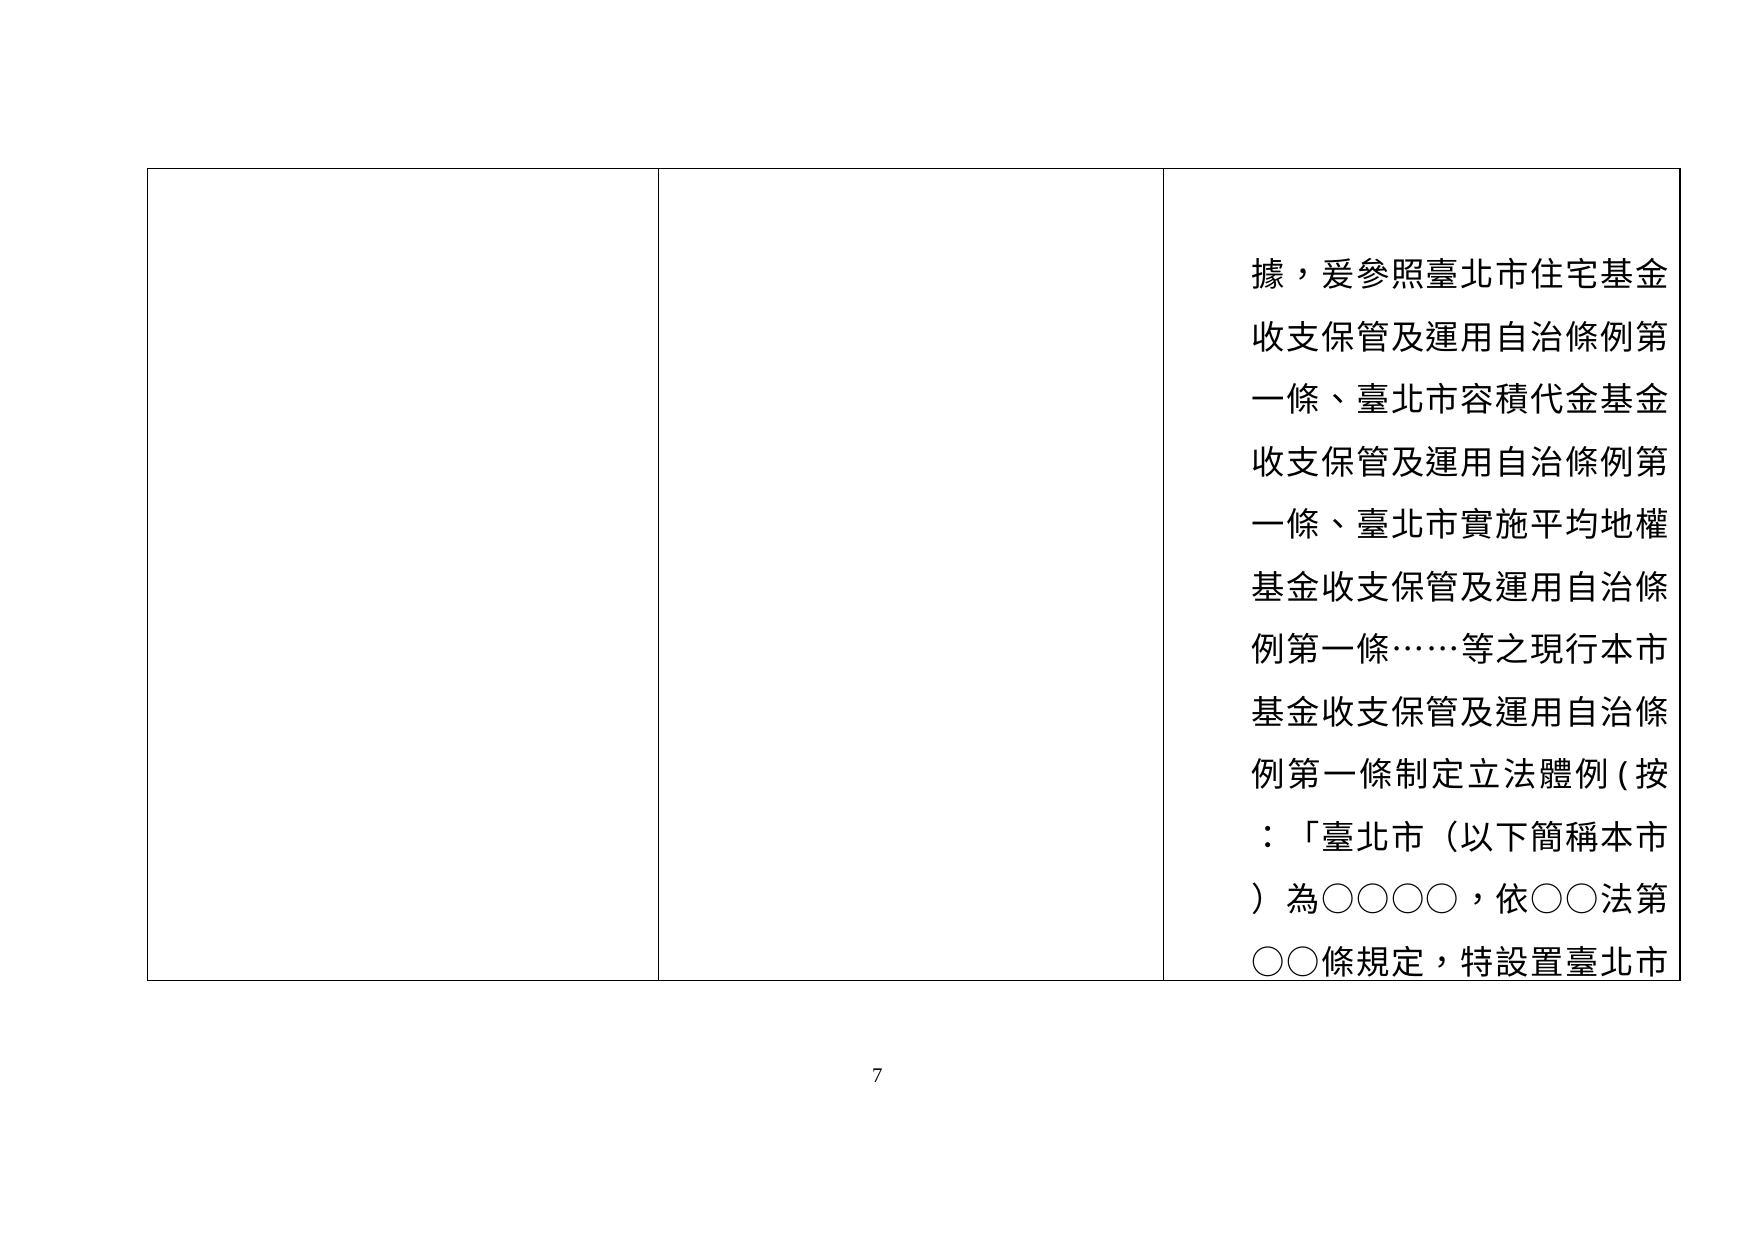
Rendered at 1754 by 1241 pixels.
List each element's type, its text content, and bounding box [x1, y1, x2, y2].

table_cell 據，爰參照臺北市住宅基金收支保管及運用自治條例第一條、臺北市容積代金基金收支保管及運用自治條例第一條、臺北市實施平均地權基金收支保管及運用自治條例第一條……等之現行本市基金收支保管及運用自治條例第一條制定立法體例(按：「臺北市（以下簡稱本市）為○○○○，依○○法第○○條規定，特設置臺北市 [1164, 169, 1679, 980]
table_cell [659, 169, 1163, 980]
table_cell [148, 169, 658, 980]
